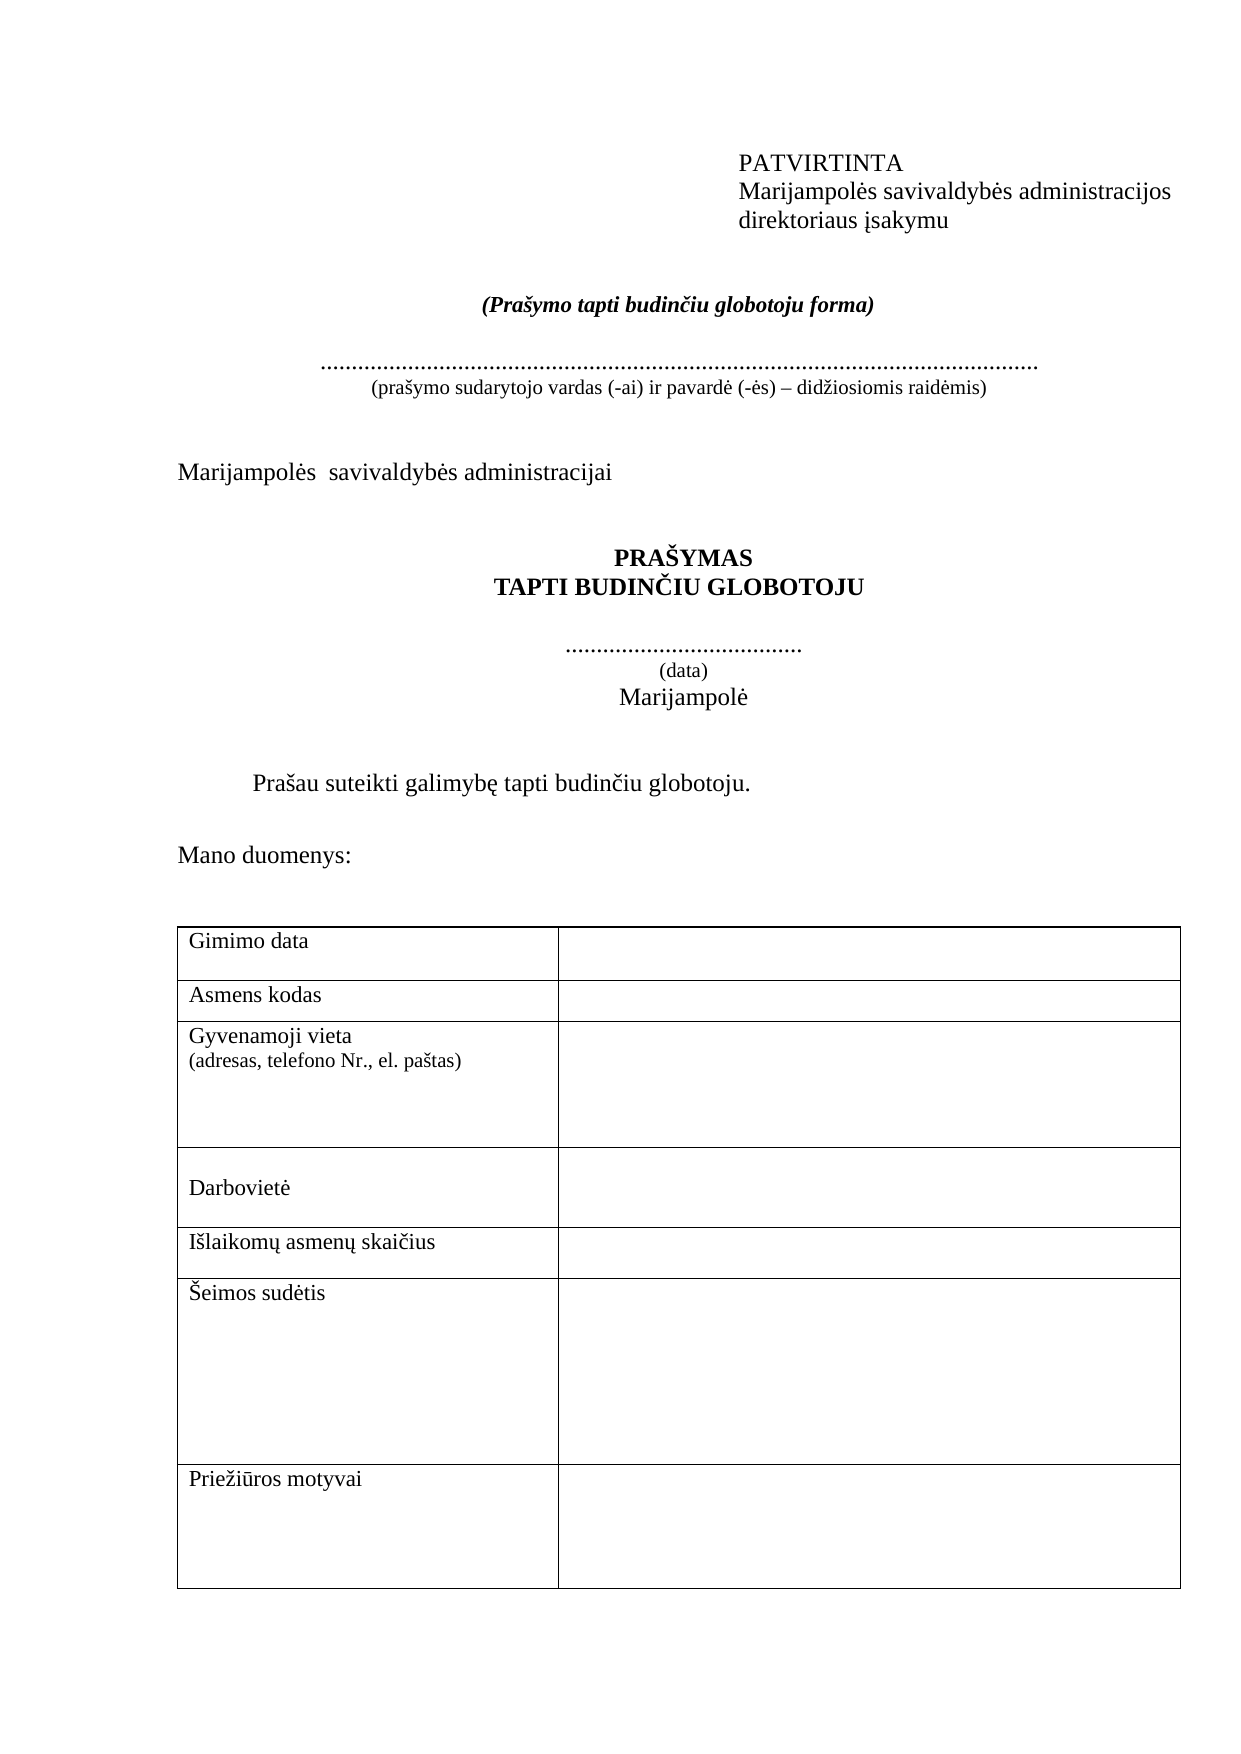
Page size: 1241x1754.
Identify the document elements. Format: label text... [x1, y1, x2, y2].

table_cell Išlaikomų asmenų skaičius [178, 1228, 558, 1278]
text Marijampolė [177, 682, 1190, 711]
table_header Gimimo data [178, 928, 558, 980]
table_cell Šeimos sudėtis [178, 1279, 558, 1464]
table_cell Darbovietė [178, 1148, 558, 1227]
text (Prašymo tapti budinčiu globotoju forma) [177, 291, 1181, 318]
text TAPTI BUDINČIU GLOBOTOJU [177, 572, 1181, 601]
table_cell Gyvenamoji vieta (adresas, telefono Nr., el. paštas) [178, 1022, 558, 1147]
table_cell Asmens kodas [178, 981, 558, 1021]
text Prašau suteikti galimybę tapti budinčiu globotoju. [177, 768, 1240, 797]
text (prašymo sudarytojo vardas (-ai) ir pavardė (-ės) – didžiosiomis raidėmis) [177, 375, 1181, 399]
text ................................................................................................................... [177, 346, 1181, 375]
table_header [559, 928, 1180, 980]
text Marijampolės savivaldybės administracijos [738, 176, 1181, 205]
table_cell [559, 981, 1180, 1021]
table_cell [559, 1279, 1180, 1464]
table_cell [559, 1228, 1180, 1278]
text Marijampolės savivaldybės administracijai [177, 457, 1181, 486]
text Mano duomenys: [177, 840, 1181, 869]
text ...................................... [177, 629, 1190, 658]
table_cell Priežiūros motyvai [178, 1465, 558, 1587]
text PATVIRTINTA [738, 148, 1181, 176]
text (data) [177, 658, 1190, 682]
table_cell [559, 1022, 1180, 1147]
table_cell [559, 1465, 1180, 1587]
table_cell [559, 1148, 1180, 1227]
text PRAŠYMAS [177, 543, 1190, 572]
text direktoriaus įsakymu [738, 205, 1181, 234]
